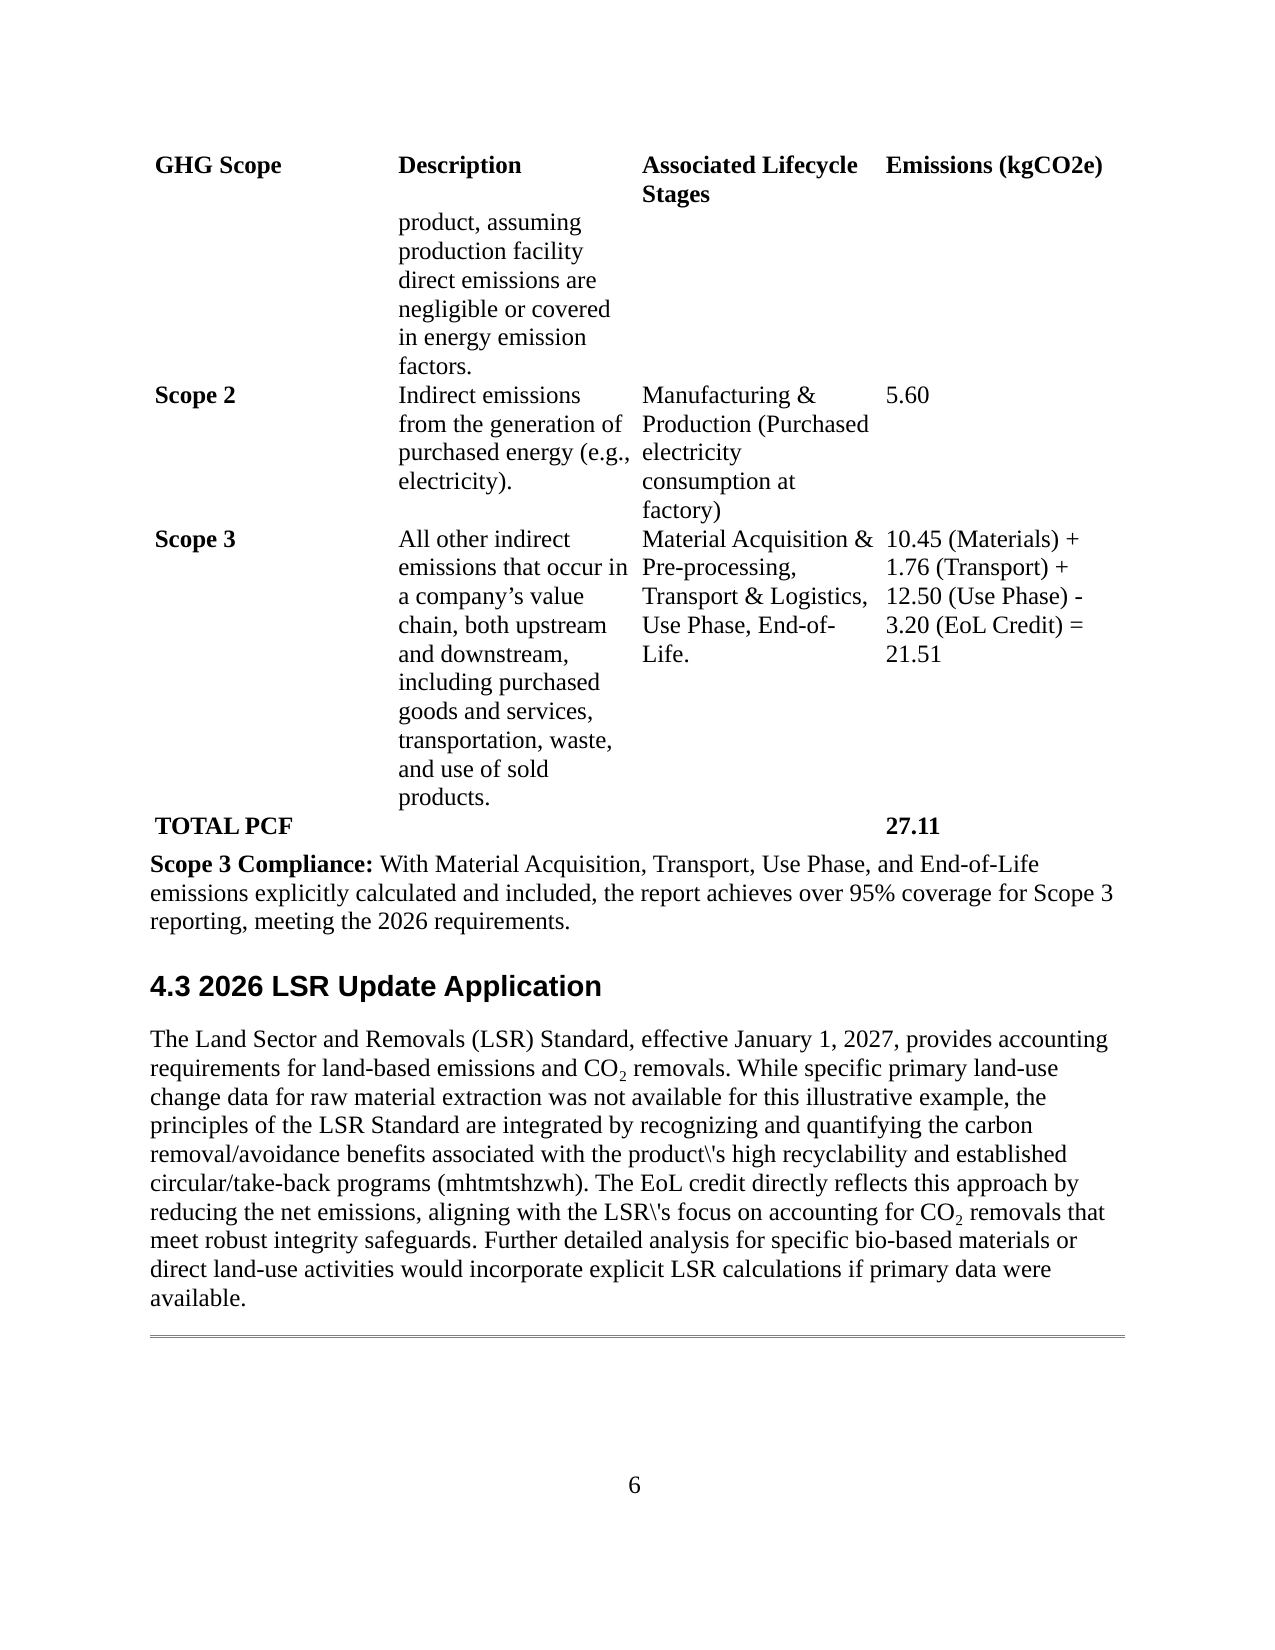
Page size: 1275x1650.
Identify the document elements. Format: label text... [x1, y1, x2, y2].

table_cell All other indirect emissions that occur in a company’s value chain, both upstream and downstream, including purchased goods and services, transportation, waste, and use of sold products. [394, 524, 637, 811]
table_cell 27.11 [881, 811, 1125, 840]
subtitle 4.3 2026 LSR Update Application [150, 969, 1125, 1003]
table_cell Scope 2 [150, 380, 394, 524]
table_header GHG Scope [150, 150, 394, 207]
table_cell [394, 811, 881, 840]
table_cell Manufacturing & Production (Purchased electricity consumption at factory) [638, 380, 881, 524]
text The Land Sector and Removals (LSR) Standard, effective January 1, 2027, provides accounting requirements for land-based emissions and CO₂ removals. While specific primary land-use change data for raw material extraction was not available for this illustrative example, the principles of the LSR Standard are integrated by recognizing and quantifying the carbon removal/avoidance benefits associated with the product\'s high recyclability and established circular/take-back programs (mhtmtshzwh). The EoL credit directly reflects this approach by reducing the net emissions, aligning with the LSR\'s focus on accounting for CO₂ removals that meet robust integrity safeguards. Further detailed analysis for specific bio-based materials or direct land-use activities would incorporate explicit LSR calculations if primary data were available. [150, 1024, 1125, 1312]
table_cell 10.45 (Materials) + 1.76 (Transport) + 12.50 (Use Phase) - 3.20 (EoL Credit) = 21.51 [881, 524, 1125, 811]
table_cell TOTAL PCF [150, 811, 394, 840]
table_cell Indirect emissions from the generation of purchased energy (e.g., electricity). [394, 380, 637, 524]
table_cell [881, 208, 1125, 380]
table_cell 5.60 [881, 380, 1125, 524]
table_header Description [394, 150, 637, 207]
table_cell product, assuming production facility direct emissions are negligible or covered in energy emission factors. [394, 208, 637, 380]
text Scope 3 Compliance: With Material Acquisition, Transport, Use Phase, and End-of-Life emissions explicitly calculated and included, the report achieves over 95% coverage for Scope 3 reporting, meeting the 2026 requirements. [150, 849, 1125, 935]
table_cell [638, 208, 881, 380]
table_cell Scope 3 [150, 524, 394, 811]
table_header Associated Lifecycle Stages [638, 150, 881, 207]
table_header Emissions (kgCO2e) [881, 150, 1125, 207]
table_cell Material Acquisition & Pre-processing, Transport & Logistics, Use Phase, End-of-Life. [638, 524, 881, 811]
table_cell [150, 208, 394, 380]
